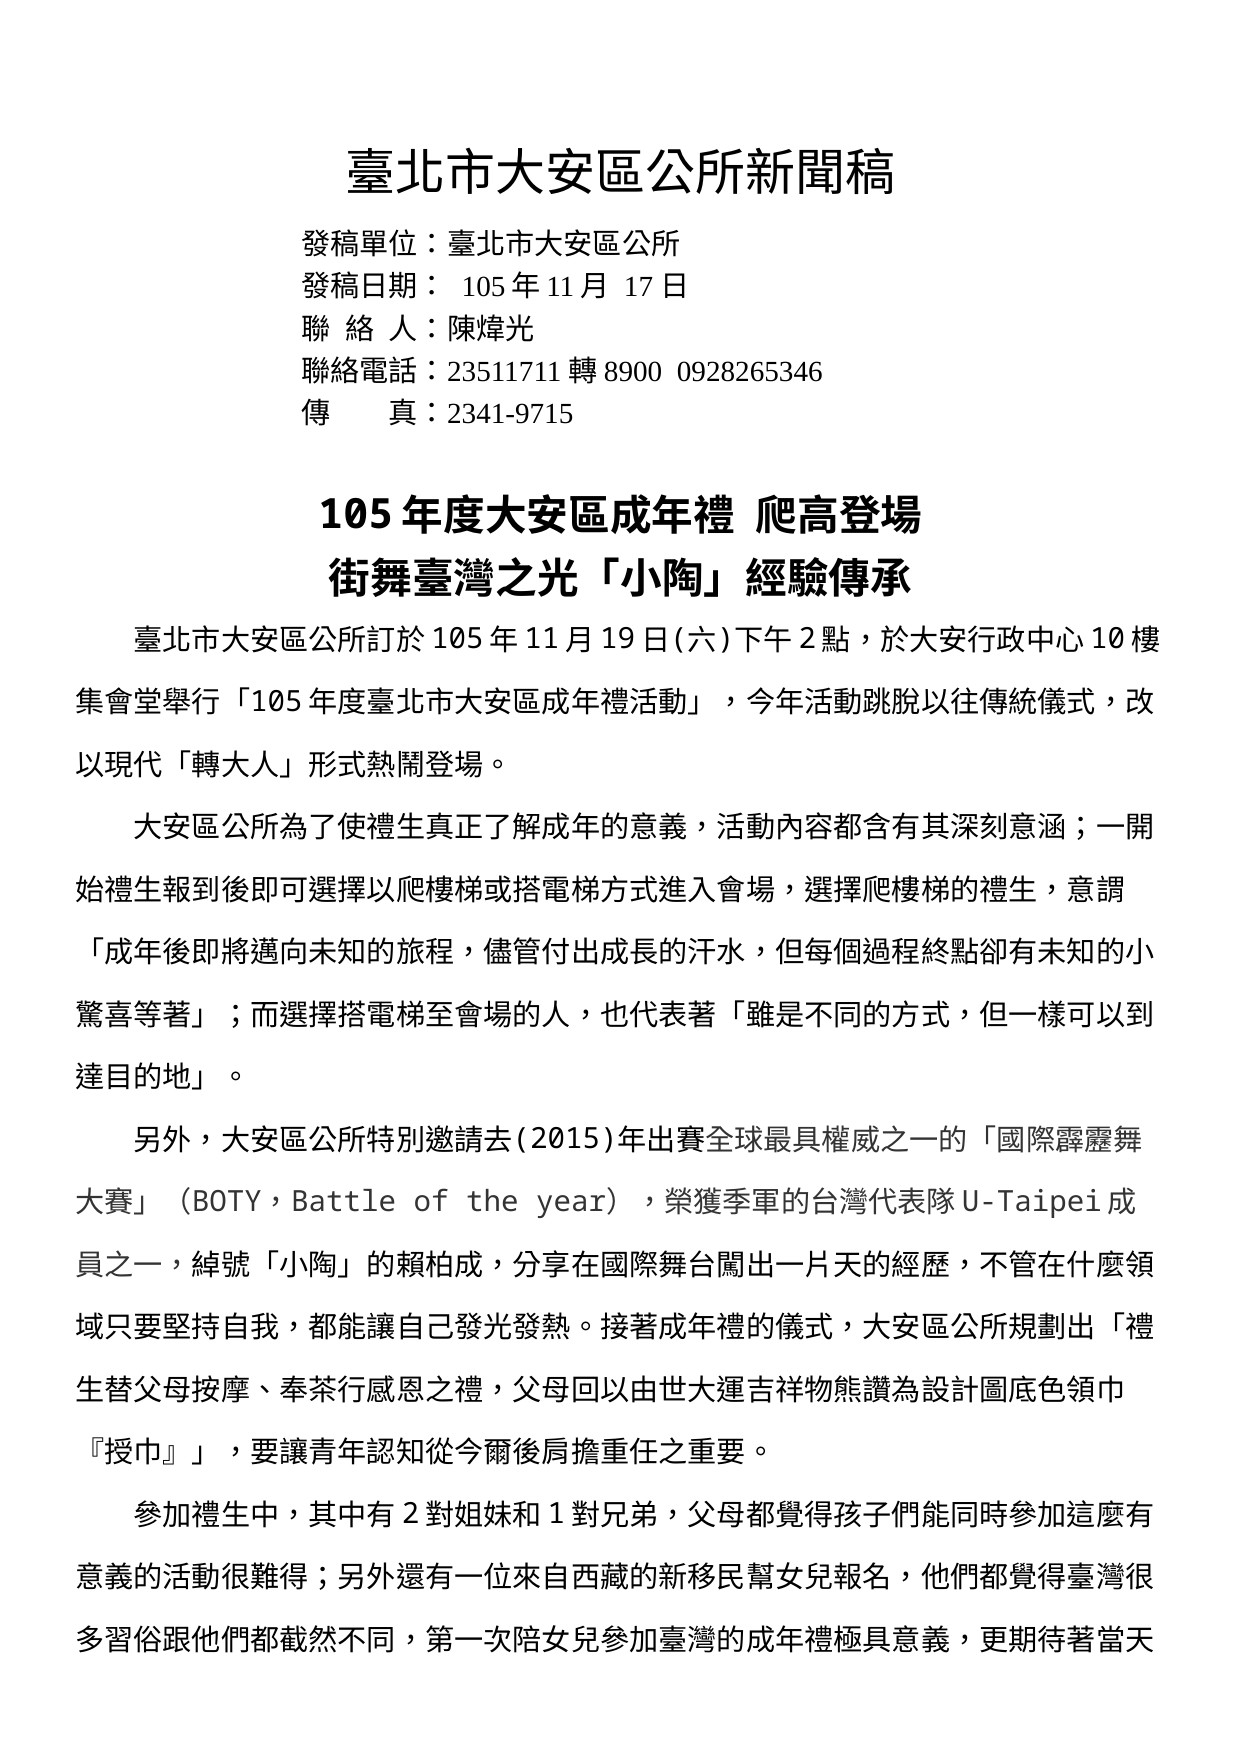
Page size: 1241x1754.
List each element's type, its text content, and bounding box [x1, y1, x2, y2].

text 傳 真：2341-9715 [75, 390, 1165, 432]
text 大安區公所為了使禮生真正了解成年的意義，活動內容都含有其深刻意涵；一開始禮生報到後即可選擇以爬樓梯或搭電梯方式進入會場，選擇爬樓梯的禮生，意謂「成年後即將邁向未知的旅程，儘管付出成長的汗水，但每個過程終點卻有未知的小驚喜等著」；而選擇搭電梯至會場的人，也代表著「雖是不同的方式，但一樣可以到達目的地」。 [75, 783, 1165, 1096]
text 另外，大安區公所特別邀請去(2015)年出賽全球最具權威之一的「國際霹靂舞大賽」（BOTY，Battle of the year），榮獲季軍的台灣代表隊U-Taipei成員之一，綽號「小陶」的賴柏成，分享在國際舞台闖出一片天的經歷，不管在什麼領域只要堅持自我，都能讓自己發光發熱。接著成年禮的儀式，大安區公所規劃出「禮生替父母按摩、奉茶行感恩之禮，父母回以由世大運吉祥物熊讚為設計圖底色領巾『授巾』」，要讓青年認知從今爾後肩擔重任之重要。 [75, 1096, 1165, 1471]
text 發稿日期： 105年11月 17 日 [75, 263, 1165, 305]
text 街舞臺灣之光「小陶」經驗傳承 [75, 533, 1165, 596]
text 參加禮生中，其中有2對姐妹和1對兄弟，父母都覺得孩子們能同時參加這麼有意義的活動很難得；另外還有一位來自西藏的新移民幫女兒報名，他們都覺得臺灣很多習俗跟他們都截然不同，第一次陪女兒參加臺灣的成年禮極具意義，更期待著當天 [75, 1471, 1165, 1658]
text 臺北市大安區公所新聞稿 [75, 96, 1165, 221]
text 105年度大安區成年禮 爬高登場 [75, 471, 1165, 533]
text 聯 絡 人：陳煒光 [75, 305, 1165, 348]
text 聯絡電話：23511711 轉8900 0928265346 [75, 348, 1165, 390]
text 臺北市大安區公所訂於105年11月19日(六)下午2點，於大安行政中心10樓集會堂舉行「105年度臺北市大安區成年禮活動」，今年活動跳脫以往傳統儀式，改以現代「轉大人」形式熱鬧登場。 [75, 596, 1165, 783]
text 發稿單位：臺北市大安區公所 [75, 221, 1165, 263]
